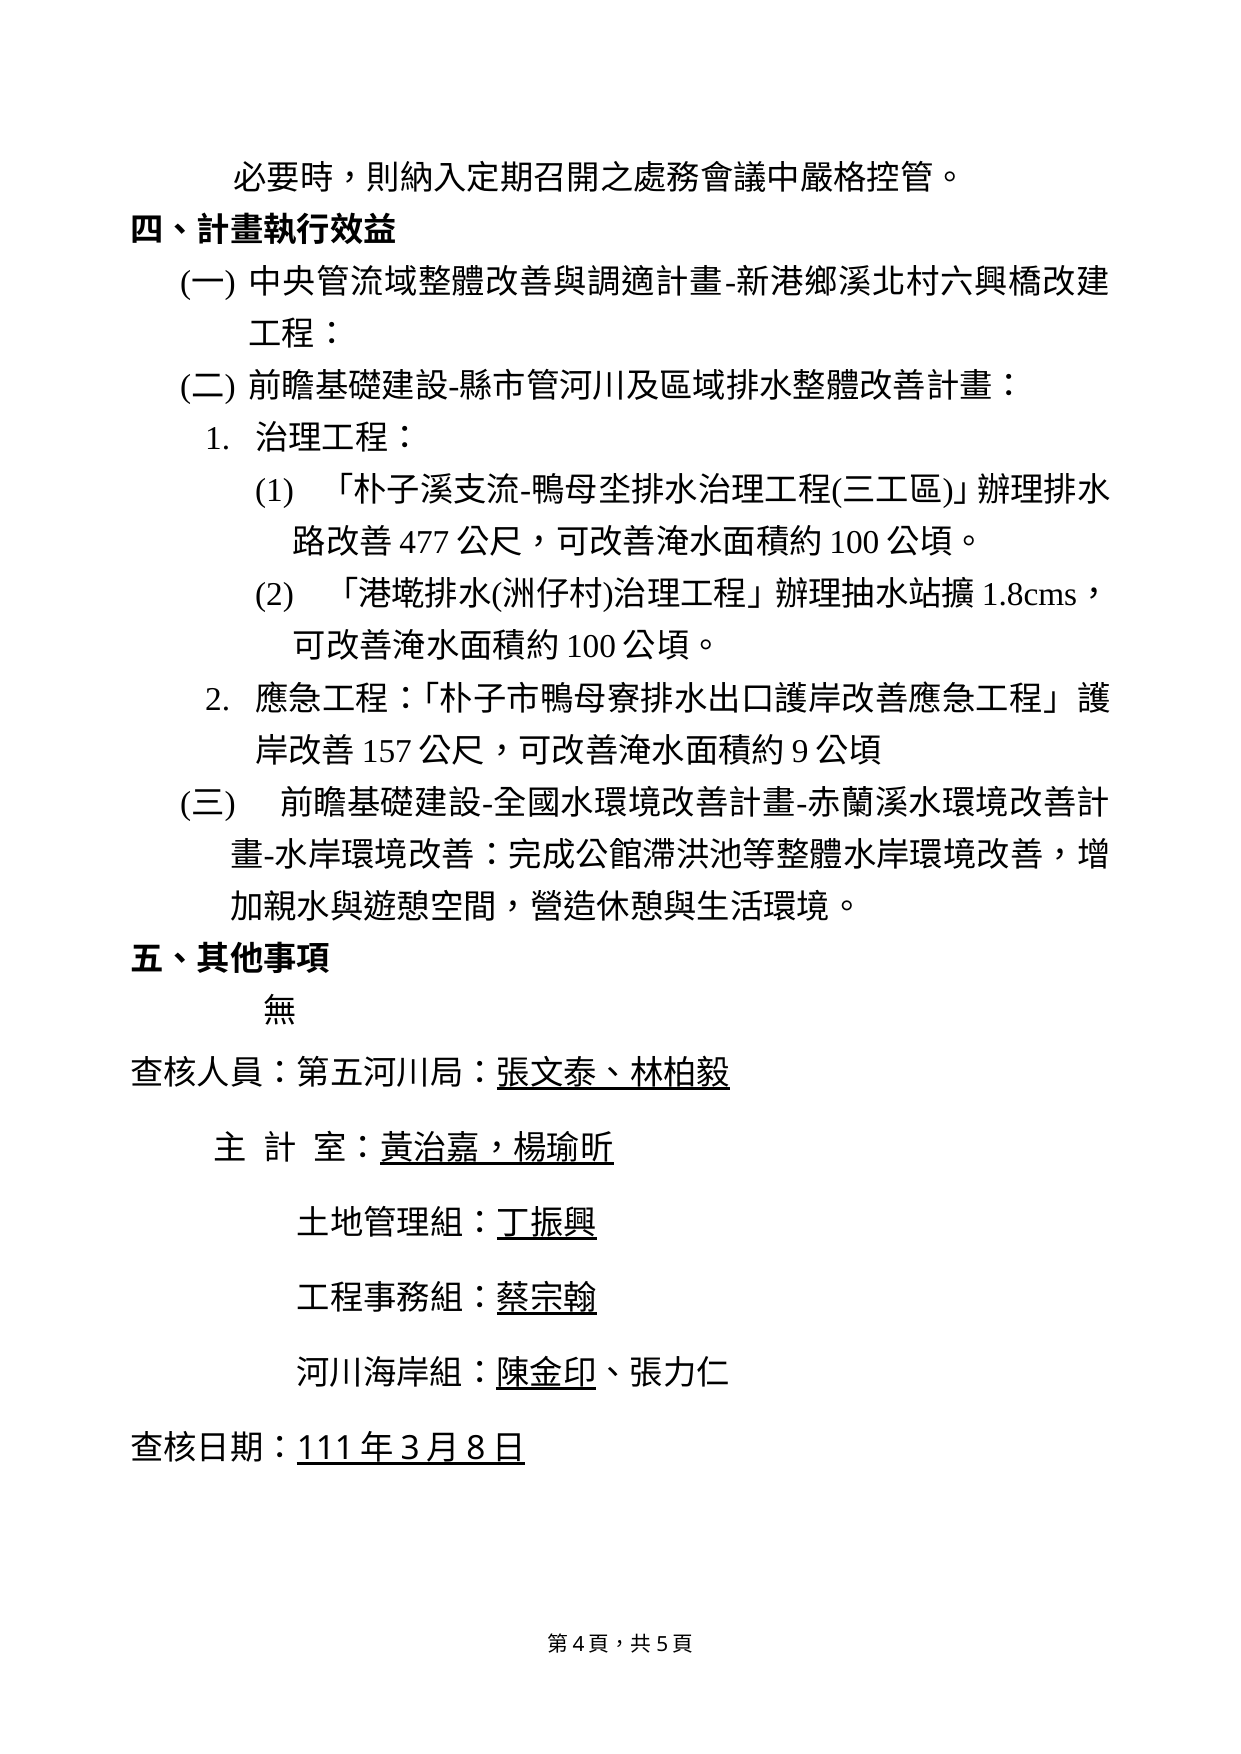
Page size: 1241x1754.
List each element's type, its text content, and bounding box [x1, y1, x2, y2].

text 土地管理組：丁振興 [130, 1183, 1110, 1258]
text 主 計 室：黃治嘉，楊瑜昕 [130, 1108, 1110, 1183]
list 前瞻基礎建設-縣市管河川及區域排水整體改善計畫： [180, 356, 1110, 408]
list 中央管流域整體改善與調適計畫-新港鄉溪北村六興橋改建工程： [180, 252, 1110, 356]
text 河川海岸組：陳金印、張力仁 [296, 1333, 1110, 1408]
text 無 [263, 981, 1110, 1033]
list 「朴子溪支流-鴨母坔排水治理工程(三工區)」辦理排水路改善477公尺，可改善淹水面積約100公頃。 [255, 460, 1110, 564]
list 應急工程：「朴子市鴨母寮排水出口護岸改善應急工程」護岸改善157公尺，可改善淹水面積約9公頃 [205, 668, 1110, 772]
list 「港墘排水(洲仔村)治理工程」辦理抽水站擴1.8cms，可改善淹水面積約100公頃。 [255, 564, 1110, 668]
list 前瞻基礎建設-全國水環境改善計畫-赤蘭溪水環境改善計畫-水岸環境改善：完成公館滯洪池等整體水岸環境改善，增加親水與遊憩空間，營造休憩與生活環境。 [180, 772, 1110, 929]
text 查核日期：111年3月8日 [130, 1408, 1110, 1483]
list 治理工程： [205, 408, 1110, 460]
text 五、其他事項 [130, 929, 1110, 981]
text 四、計畫執行效益 [130, 199, 1110, 252]
text 工程事務組：蔡宗翰 [130, 1258, 1110, 1333]
text 查核人員：第五河川局：張文泰、林柏毅 [130, 1033, 1110, 1108]
list 必要時，則納入定期召開之處務會議中嚴格控管。 [174, 147, 1110, 199]
